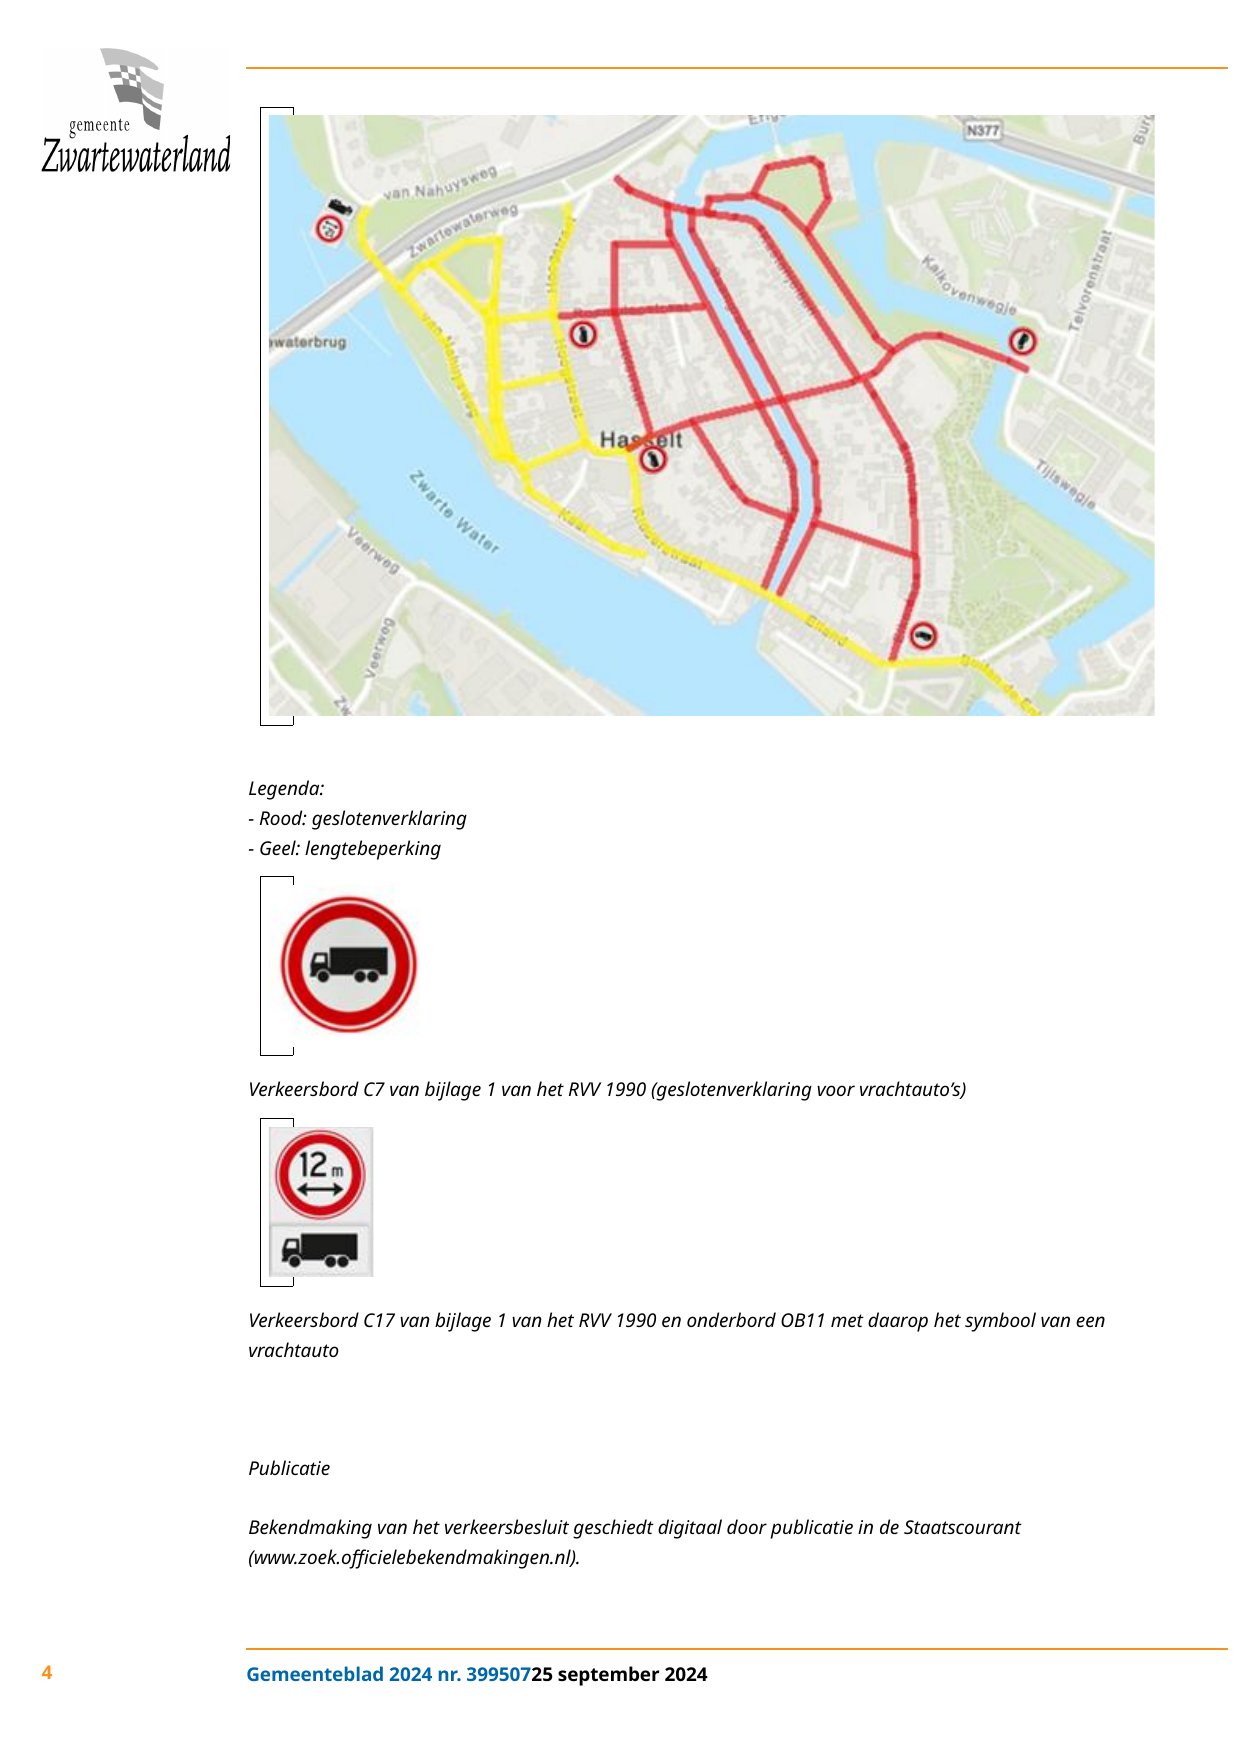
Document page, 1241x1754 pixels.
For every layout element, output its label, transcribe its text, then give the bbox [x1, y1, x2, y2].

text Verkeersbord C7 van bijlage 1 van het RVV 1990 (geslotenverklaring voor vrachtauto’s) [248, 1077, 1152, 1102]
text Verkeersbord C17 van bijlage 1 van het RVV 1990 en onderbord OB11 met daarop het symbool van een vrachtauto [248, 1307, 1152, 1363]
text - Rood: geslotenverklaring [248, 805, 1152, 831]
text - Geel: lengtebeperking [248, 835, 1152, 860]
picture [268, 885, 429, 1047]
text Bekendmaking van het verkeersbesluit geschiedt digitaal door publicatie in de Staatscourant (www.zoek.officielebekendmakingen.nl). [248, 1514, 1152, 1570]
text Legenda: [248, 776, 1152, 801]
text Publicatie [248, 1455, 1152, 1481]
picture [268, 1127, 374, 1277]
picture [268, 115, 1155, 716]
picture [41, 47, 231, 172]
